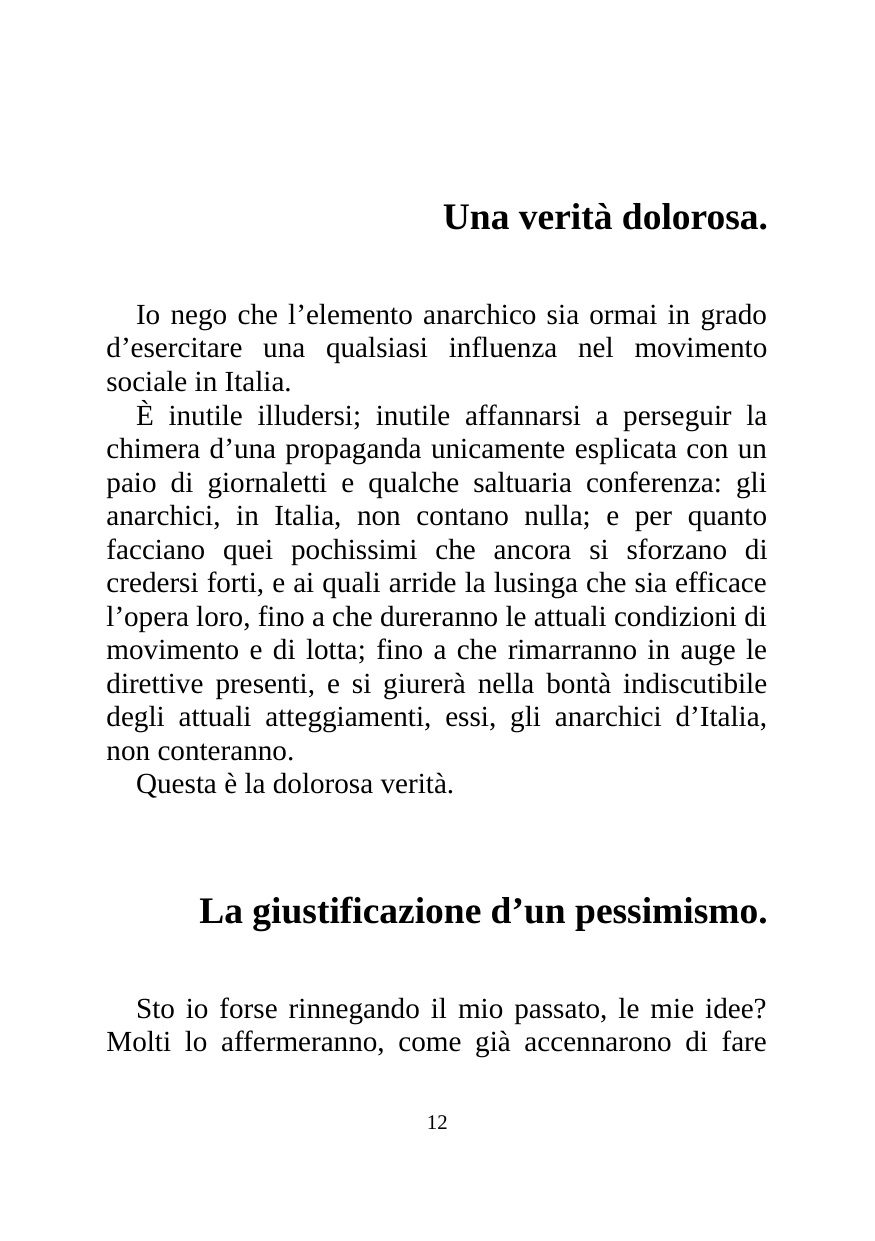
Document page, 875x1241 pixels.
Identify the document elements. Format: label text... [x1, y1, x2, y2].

text Sto io forse rinnegando il mio passato, le mie idee? Molti lo affermeranno, come già accennarono di fare [106, 991, 768, 1058]
text Io nego che l’elemento anarchico sia ormai in grado d’esercitare una qualsiasi influenza nel movimento sociale in Italia. [106, 297, 768, 398]
subtitle Una verità dolorosa. [106, 195, 768, 238]
text È inutile illudersi; inutile affannarsi a perseguir la chimera d’una propaganda unicamente esplicata con un paio di giornaletti e qualche saltuaria conferenza: gli anarchici, in Italia, non contano nulla; e per quanto facciano quei pochissimi che ancora si sforzano di credersi forti, e ai quali arride la lusinga che sia efficace l’opera loro, fino a che dureranno le attuali condizioni di movimento e di lotta; fino a che rimarranno in auge le direttive presenti, e si giurerà nella bontà indiscutibile degli attuali atteggiamenti, essi, gli anarchici d’Italia, non conteranno. [106, 398, 768, 767]
subtitle La giustificazione d’un pessimismo. [106, 889, 768, 932]
text Questa è la dolorosa verità. [106, 767, 768, 800]
